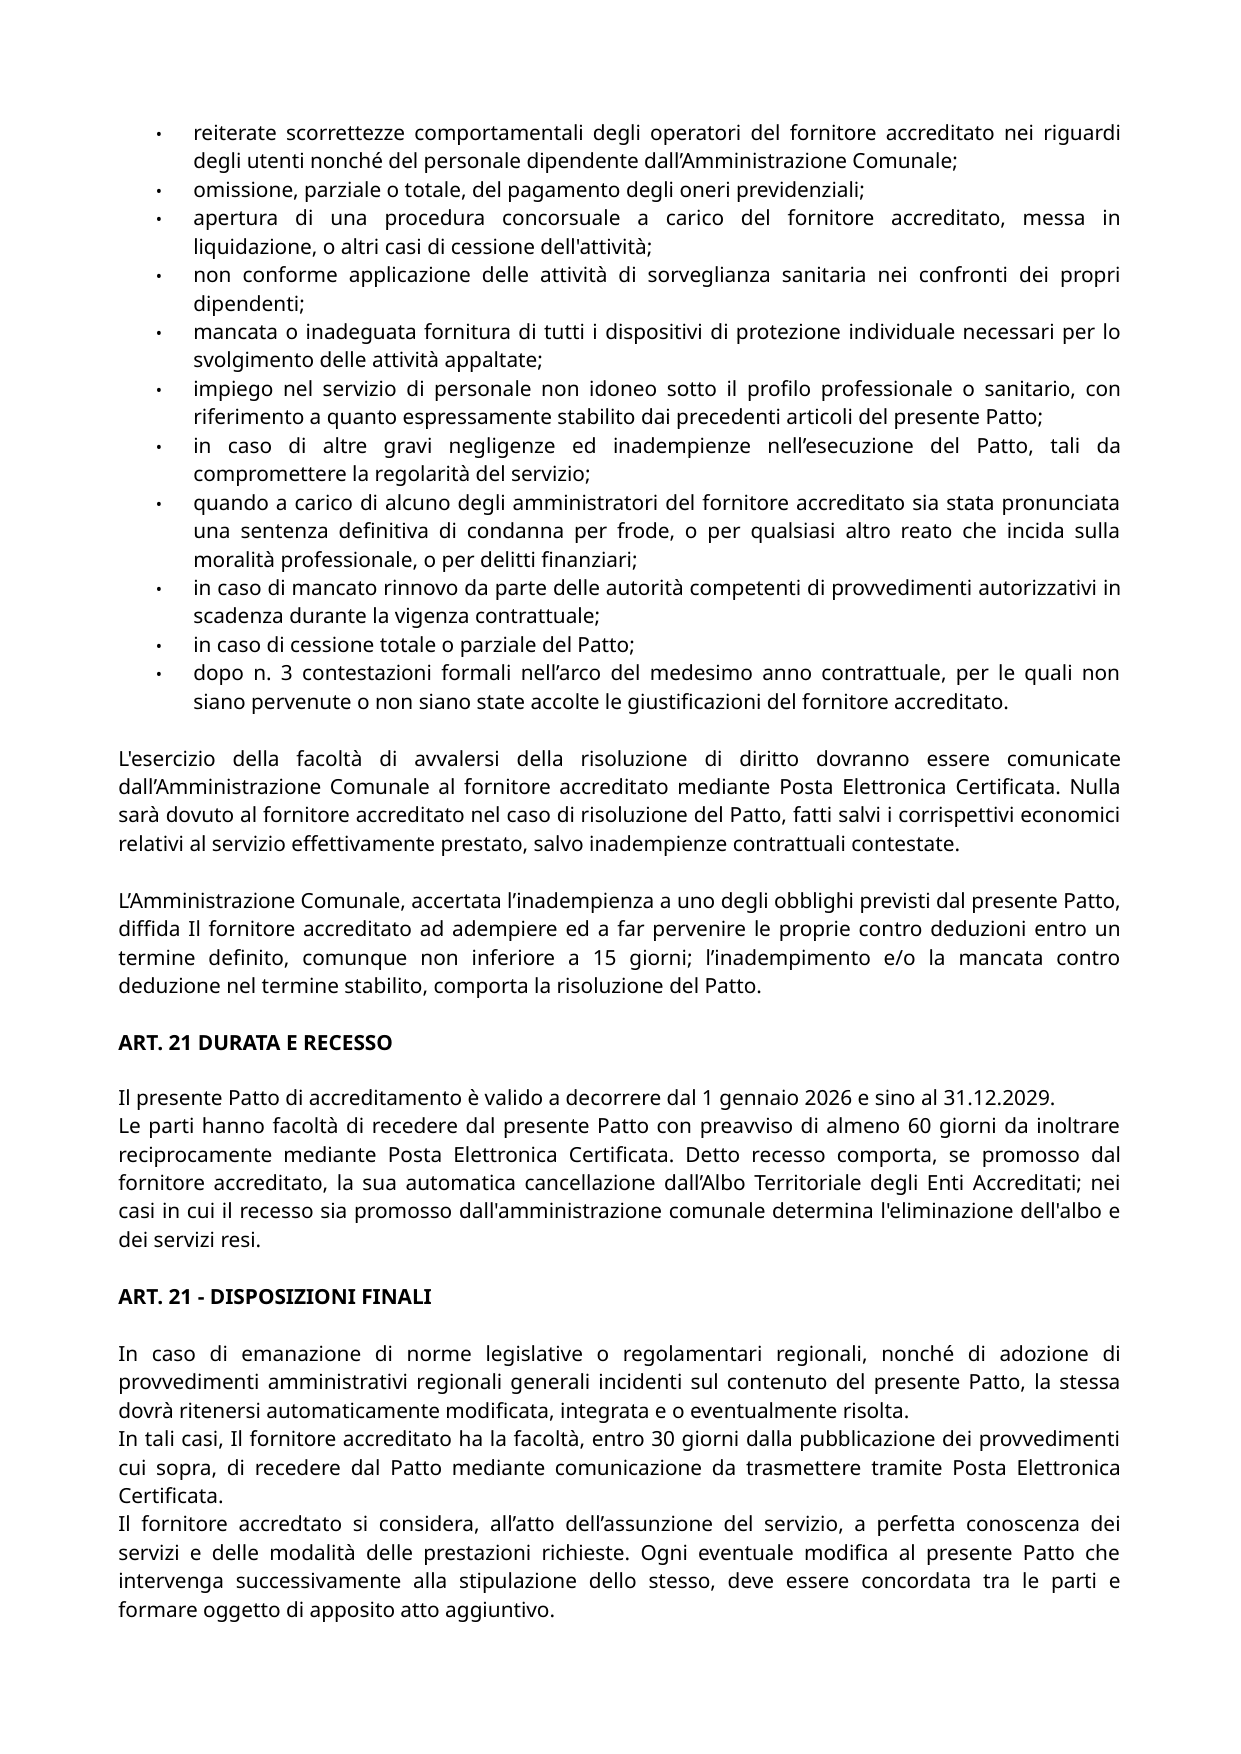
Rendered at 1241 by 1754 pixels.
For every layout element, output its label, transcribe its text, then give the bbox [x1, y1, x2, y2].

list in caso di cessione totale o parziale del Patto; [156, 630, 1122, 658]
list non conforme applicazione delle attività di sorveglianza sanitaria nei confronti dei propri dipendenti; [156, 260, 1122, 317]
text In tali casi, Il fornitore accreditato ha la facoltà, entro 30 giorni dalla pubblicazione dei provvedimenti cui sopra, di recedere dal Patto mediante comunicazione da trasmettere tramite Posta Elettronica Certificata. [118, 1424, 1122, 1509]
text ART. 21 DURATA E RECESSO [118, 1028, 1122, 1057]
text L'esercizio della facoltà di avvalersi della risoluzione di diritto dovranno essere comunicate dall’Amministrazione Comunale al fornitore accreditato mediante Posta Elettronica Certificata. Nulla sarà dovuto al fornitore accreditato nel caso di risoluzione del Patto, fatti salvi i corrispettivi economici relativi al servizio effettivamente prestato, salvo inadempienze contrattuali contestate. [118, 744, 1122, 857]
list apertura di una procedura concorsuale a carico del fornitore accreditato, messa in liquidazione, o altri casi di cessione dell'attività; [156, 203, 1122, 260]
list omissione, parziale o totale, del pagamento degli oneri previdenziali; [156, 175, 1122, 203]
list quando a carico di alcuno degli amministratori del fornitore accreditato sia stata pronunciata una sentenza definitiva di condanna per frode, o per qualsiasi altro reato che incida sulla moralità professionale, o per delitti finanziari; [156, 488, 1122, 573]
list in caso di altre gravi negligenze ed inadempienze nell’esecuzione del Patto, tali da compromettere la regolarità del servizio; [156, 431, 1122, 488]
list impiego nel servizio di personale non idoneo sotto il profilo professionale o sanitario, con riferimento a quanto espressamente stabilito dai precedenti articoli del presente Patto; [156, 374, 1122, 431]
text In caso di emanazione di norme legislative o regolamentari regionali, nonché di adozione di provvedimenti amministrativi regionali generali incidenti sul contenuto del presente Patto, la stessa dovrà ritenersi automaticamente modificata, integrata e o eventualmente risolta. [118, 1339, 1122, 1424]
text Il presente Patto di accreditamento è valido a decorrere dal 1 gennaio 2026 e sino al 31.12.2029. [118, 1083, 1122, 1111]
list dopo n. 3 contestazioni formali nell’arco del medesimo anno contrattuale, per le quali non siano pervenute o non siano state accolte le giustificazioni del fornitore accreditato. [156, 658, 1122, 715]
list in caso di mancato rinnovo da parte delle autorità competenti di provvedimenti autorizzativi in scadenza durante la vigenza contrattuale; [156, 573, 1122, 630]
text Le parti hanno facoltà di recedere dal presente Patto con preavviso di almeno 60 giorni da inoltrare reciprocamente mediante Posta Elettronica Certificata. Detto recesso comporta, se promosso dal fornitore accreditato, la sua automatica cancellazione dall’Albo Territoriale degli Enti Accreditati; nei casi in cui il recesso sia promosso dall'amministrazione comunale determina l'eliminazione dell'albo e dei servizi resi. [118, 1111, 1122, 1253]
list reiterate scorrettezze comportamentali degli operatori del fornitore accreditato nei riguardi degli utenti nonché del personale dipendente dall’Amministrazione Comunale; [156, 118, 1122, 175]
list mancata o inadeguata fornitura di tutti i dispositivi di protezione individuale necessari per lo svolgimento delle attività appaltate; [156, 317, 1122, 374]
text Il fornitore accredtato si considera, all’atto dell’assunzione del servizio, a perfetta conoscenza dei servizi e delle modalità delle prestazioni richieste. Ogni eventuale modifica al presente Patto che intervenga successivamente alla stipulazione dello stesso, deve essere concordata tra le parti e formare oggetto di apposito atto aggiuntivo. [118, 1509, 1122, 1623]
text ART. 21 - DISPOSIZIONI FINALI [118, 1282, 1122, 1310]
text L’Amministrazione Comunale, accertata l’inadempienza a uno degli obblighi previsti dal presente Patto, diffida Il fornitore accreditato ad adempiere ed a far pervenire le proprie contro deduzioni entro un termine definito, comunque non inferiore a 15 giorni; l’inadempimento e/o la mancata contro deduzione nel termine stabilito, comporta la risoluzione del Patto. [118, 886, 1122, 1000]
